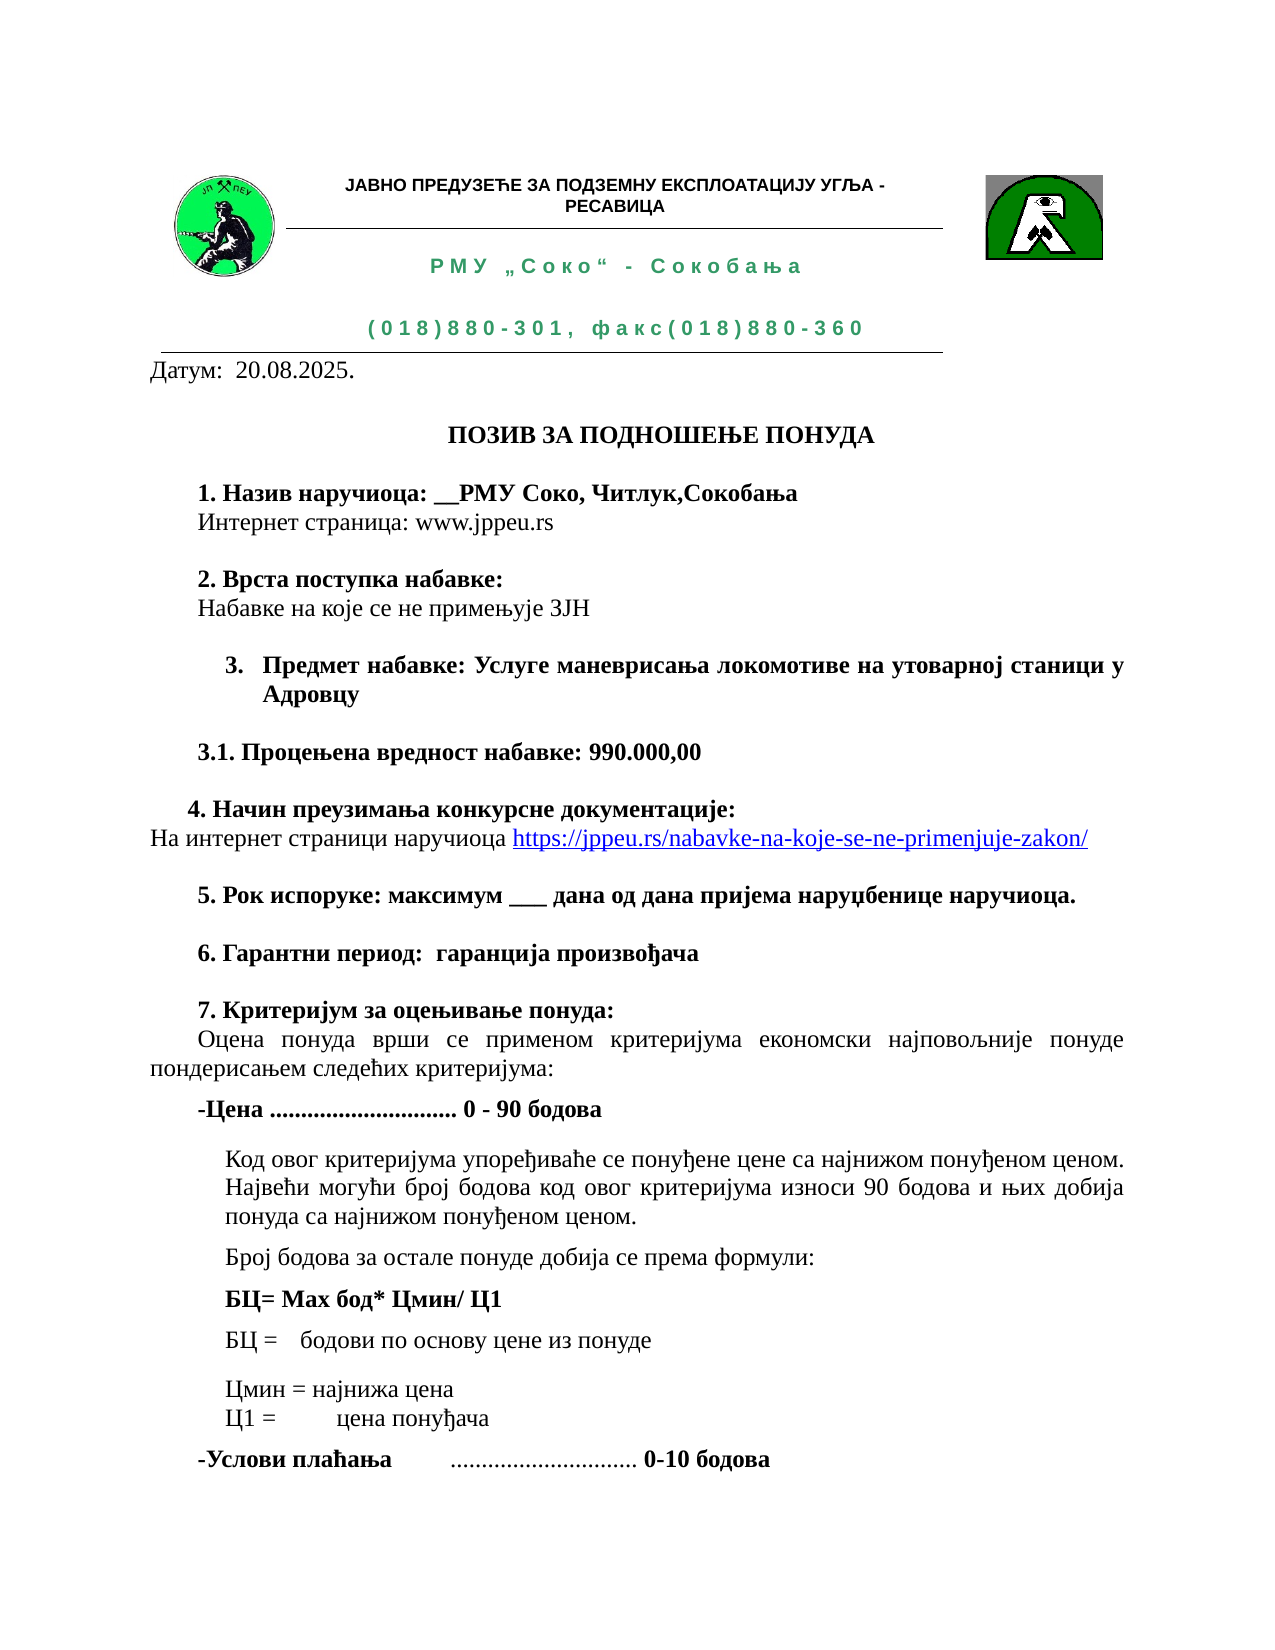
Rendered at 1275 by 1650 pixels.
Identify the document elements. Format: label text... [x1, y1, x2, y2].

table_cell РМУ „Соко“ - Сокобања (018)880-301, факс(018)880-360 [286, 229, 943, 352]
table_header [161, 150, 286, 352]
text На интернет страници наручиоца https://jppeu.rs/nabavke-na-koje-se-ne-primenjuje-zakon/ [150, 823, 1125, 852]
text БЦ = бодови по основу цене из понуде [225, 1325, 1125, 1354]
text Датум: 20.08.2025. [150, 353, 1125, 384]
text 4. Начин преузимања конкурсне документације: [150, 794, 1125, 823]
text 5. Рок испоруке: максимум ___ дана од дана пријема наруџбенице наручиоца. [150, 880, 1125, 909]
text ПОЗИВ ЗА ПОДНОШЕЊЕ ПОНУДА [150, 420, 1125, 449]
text Код овог критеријума упоређиваће се понуђене цене са најнижом понуђеном ценом. Највећи могући број бодова код овог критеријума износи 90 бодова и њих добија понуда са најнижом понуђеном ценом. [225, 1144, 1125, 1230]
picture [173, 175, 275, 277]
text Интернет страница: www.jppeu.rs [150, 507, 1125, 535]
text Набавке на које се не примењује ЗЈН [150, 593, 1125, 622]
table_header ЈАВНО ПРЕДУЗЕЋЕ ЗА ПОДЗЕМНУ ЕКСПЛОАТАЦИЈУ УГЉА - РЕСАВИЦА [286, 150, 943, 228]
text 1. Назив наручиоца: __РМУ Соко, Читлук,Сокобања [150, 478, 1125, 507]
text 7. Критеријум за оцењивање понуда: [150, 995, 1125, 1024]
text -Услови плаћања .............................. 0-10 бодова [150, 1444, 1125, 1473]
table_header [943, 150, 1145, 352]
text Број бодова за остале понуде добија се према формули: [225, 1242, 1125, 1271]
text 6. Гарантни период: гаранција произвођача [150, 938, 1125, 967]
text Оцена понуда врши се применом критеријума економски најповољније понуде пондерисањем следећих критеријума: [150, 1024, 1125, 1082]
text 3.1. Процењена вредност набавке: 990.000,00 [150, 737, 1125, 765]
picture [985, 175, 1103, 260]
text Ц1 = цена понуђача [225, 1403, 1125, 1432]
text -Цена .............................. 0 - 90 бодова [150, 1094, 1125, 1123]
text Цмин = најнижа цена [225, 1374, 1125, 1403]
text БЦ= Маx бод* Цмин/ Ц1 [225, 1284, 1125, 1312]
list Предмет набавке: Услугe маневрисања локомотиве на утоварној станици у Адровцу [225, 650, 1125, 708]
text 2. Врста поступка набавке: [150, 564, 1125, 593]
